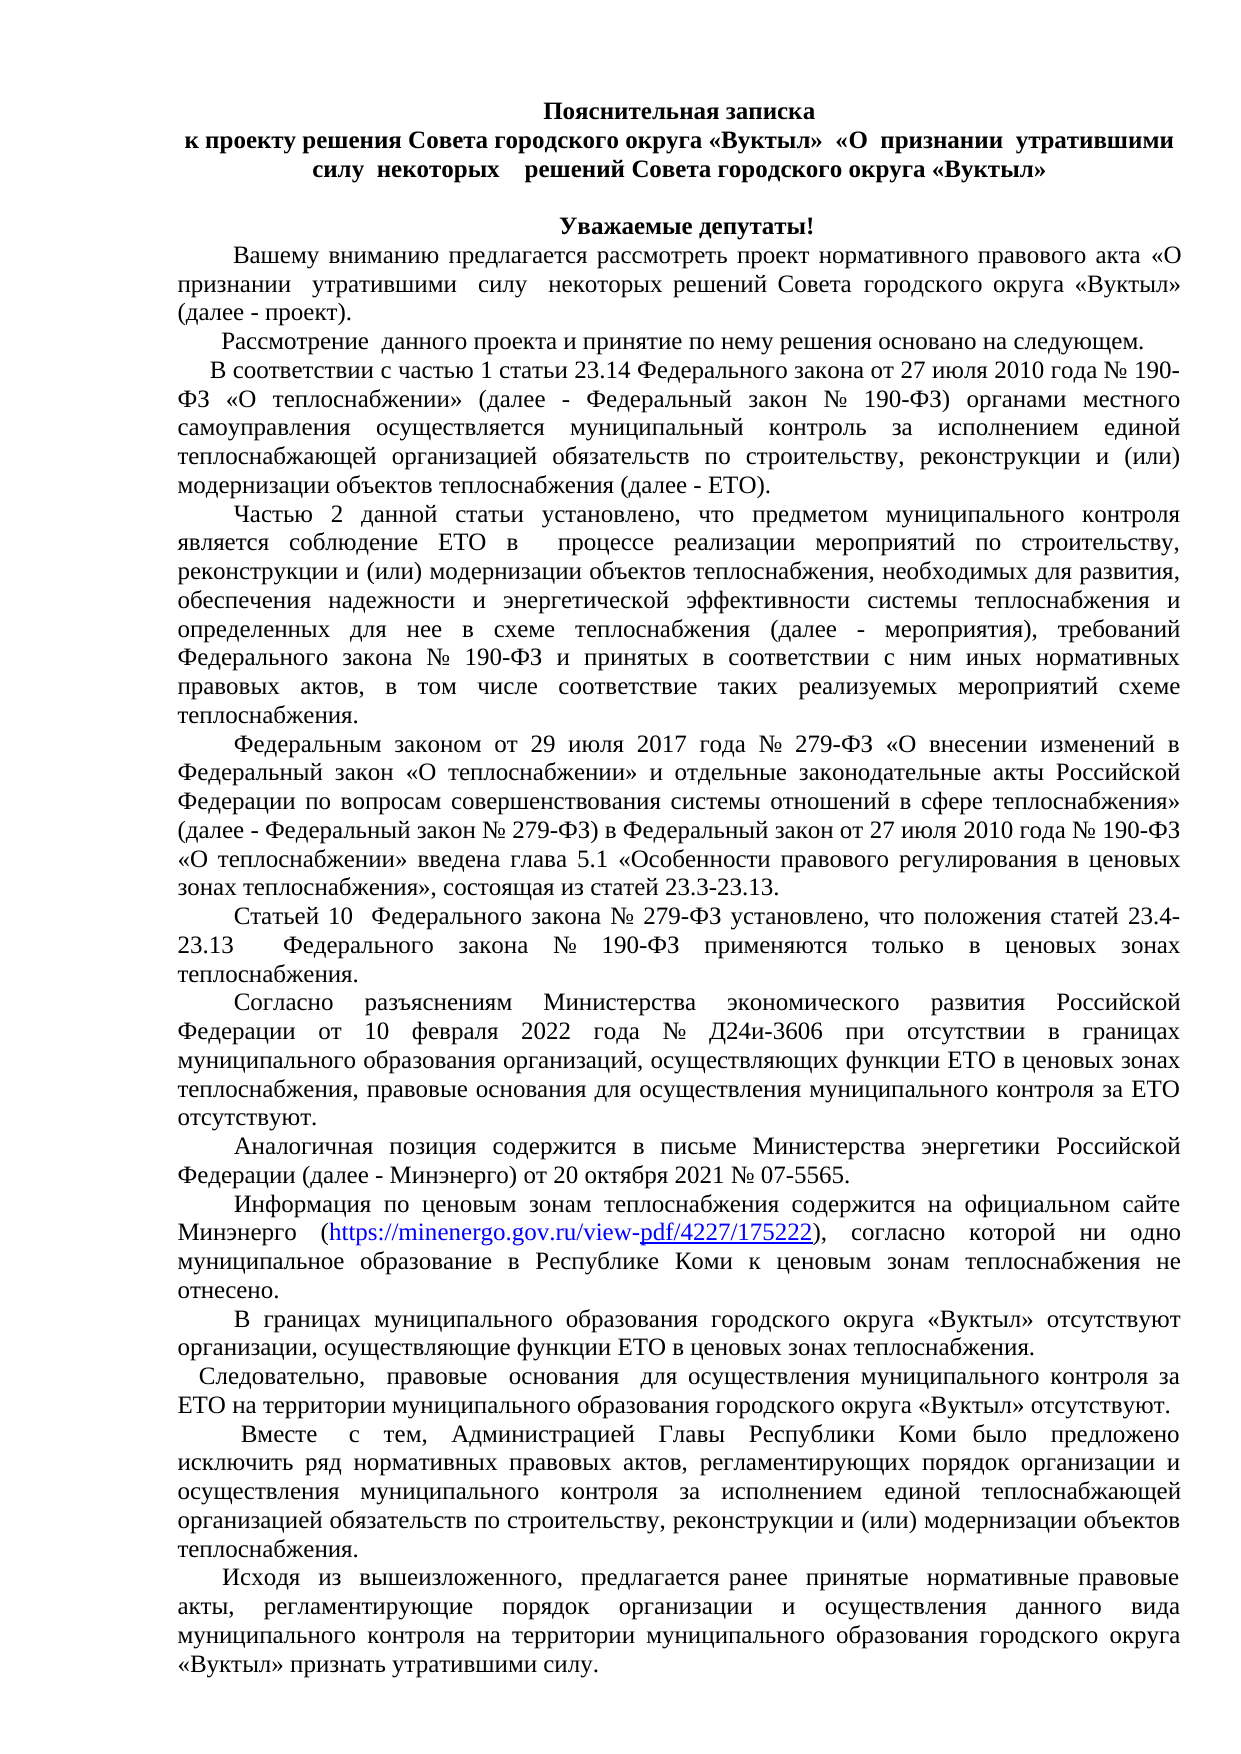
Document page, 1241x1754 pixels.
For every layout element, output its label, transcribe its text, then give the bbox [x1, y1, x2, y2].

text Частью 2 данной статьи установлено, что предметом муниципального контроля является соблюдение ЕТО в процессе реализации мероприятий по строительству, реконструкции и (или) модернизации объектов теплоснабжения, необходимых для развития, обеспечения надежности и энергетической эффективности системы теплоснабжения и определенных для нее в схеме теплоснабжения (далее - мероприятия), требований Федерального закона № 190-ФЗ и принятых в соответствии с ним иных нормативных правовых актов, в том числе соответствие таких реализуемых мероприятий схеме теплоснабжения. [177, 499, 1181, 729]
text Вашему вниманию предлагается рассмотреть проект нормативного правового акта «О признании утратившими силу некоторых решений Совета городского округа «Вуктыл» (далее - проект). [177, 240, 1181, 326]
text Согласно разъяснениям Министерства экономического развития Российской Федерации от 10 февраля 2022 года № Д24и-3606 при отсутствии в границах муниципального образования организаций, осуществляющих функции ЕТО в ценовых зонах теплоснабжения, правовые основания для осуществления муниципального контроля за ЕТО отсутствуют. [177, 987, 1181, 1131]
text Исходя из вышеизложенного, предлагается ранее принятые нормативные правовые акты, регламентирующие порядок организации и осуществления данного вида муниципального контроля на территории муниципального образования городского округа «Вуктыл» признать утратившими силу. [177, 1562, 1181, 1677]
text Информация по ценовым зонам теплоснабжения содержится на официальном сайте Минэнерго (https://minenergo.gov.ru/view-pdf/4227/175222), согласно которой ни одно муниципальное образование в Республике Коми к ценовым зонам теплоснабжения не отнесено. [177, 1189, 1181, 1304]
text к проекту решения Совета городского округа «Вуктыл» «О признании утратившими силу некоторых решений Совета городского округа «Вуктыл» [177, 125, 1181, 182]
text В соответствии с частью 1 статьи 23.14 Федерального закона от 27 июля 2010 года № 190-ФЗ «О теплоснабжении» (далее - Федеральный закон № 190-ФЗ) органами местного самоуправления осуществляется муниципальный контроль за исполнением единой теплоснабжающей организацией обязательств по строительству, реконструкции и (или) модернизации объектов теплоснабжения (далее - ЕТО). [177, 355, 1181, 499]
text В границах муниципального образования городского округа «Вуктыл» отсутствуют организации, осуществляющие функции ЕТО в ценовых зонах теплоснабжения. [177, 1304, 1181, 1361]
text Пояснительная записка [177, 96, 1181, 125]
text Уважаемые депутаты! [192, 211, 1181, 240]
text Федеральным законом от 29 июля 2017 года № 279-ФЗ «О внесении изменений в Федеральный закон «О теплоснабжении» и отдельные законодательные акты Российской Федерации по вопросам совершенствования системы отношений в сфере теплоснабжения» (далее - Федеральный закон № 279-ФЗ) в Федеральный закон от 27 июля 2010 года № 190-ФЗ «О теплоснабжении» введена глава 5.1 «Особенности правового регулирования в ценовых зонах теплоснабжения», состоящая из статей 23.3-23.13. [177, 729, 1181, 901]
text Рассмотрение данного проекта и принятие по нему решения основано на следующем. [177, 326, 1181, 355]
text Следовательно, правовые основания для осуществления муниципального контроля за ЕТО на территории муниципального образования городского округа «Вуктыл» отсутствуют. [177, 1361, 1181, 1419]
text Аналогичная позиция содержится в письме Министерства энергетики Российской Федерации (далее - Минэнерго) от 20 октября 2021 № 07-5565. [177, 1131, 1181, 1189]
text Статьей 10 Федерального закона № 279-ФЗ установлено, что положения статей 23.4-23.13 Федерального закона № 190-ФЗ применяются только в ценовых зонах теплоснабжения. [177, 901, 1181, 987]
text Вместе с тем, Администрацией Главы Республики Коми было предложено исключить ряд нормативных правовых актов, регламентирующих порядок организации и осуществления муниципального контроля за исполнением единой теплоснабжающей организацией обязательств по строительству, реконструкции и (или) модернизации объектов теплоснабжения. [177, 1419, 1181, 1562]
